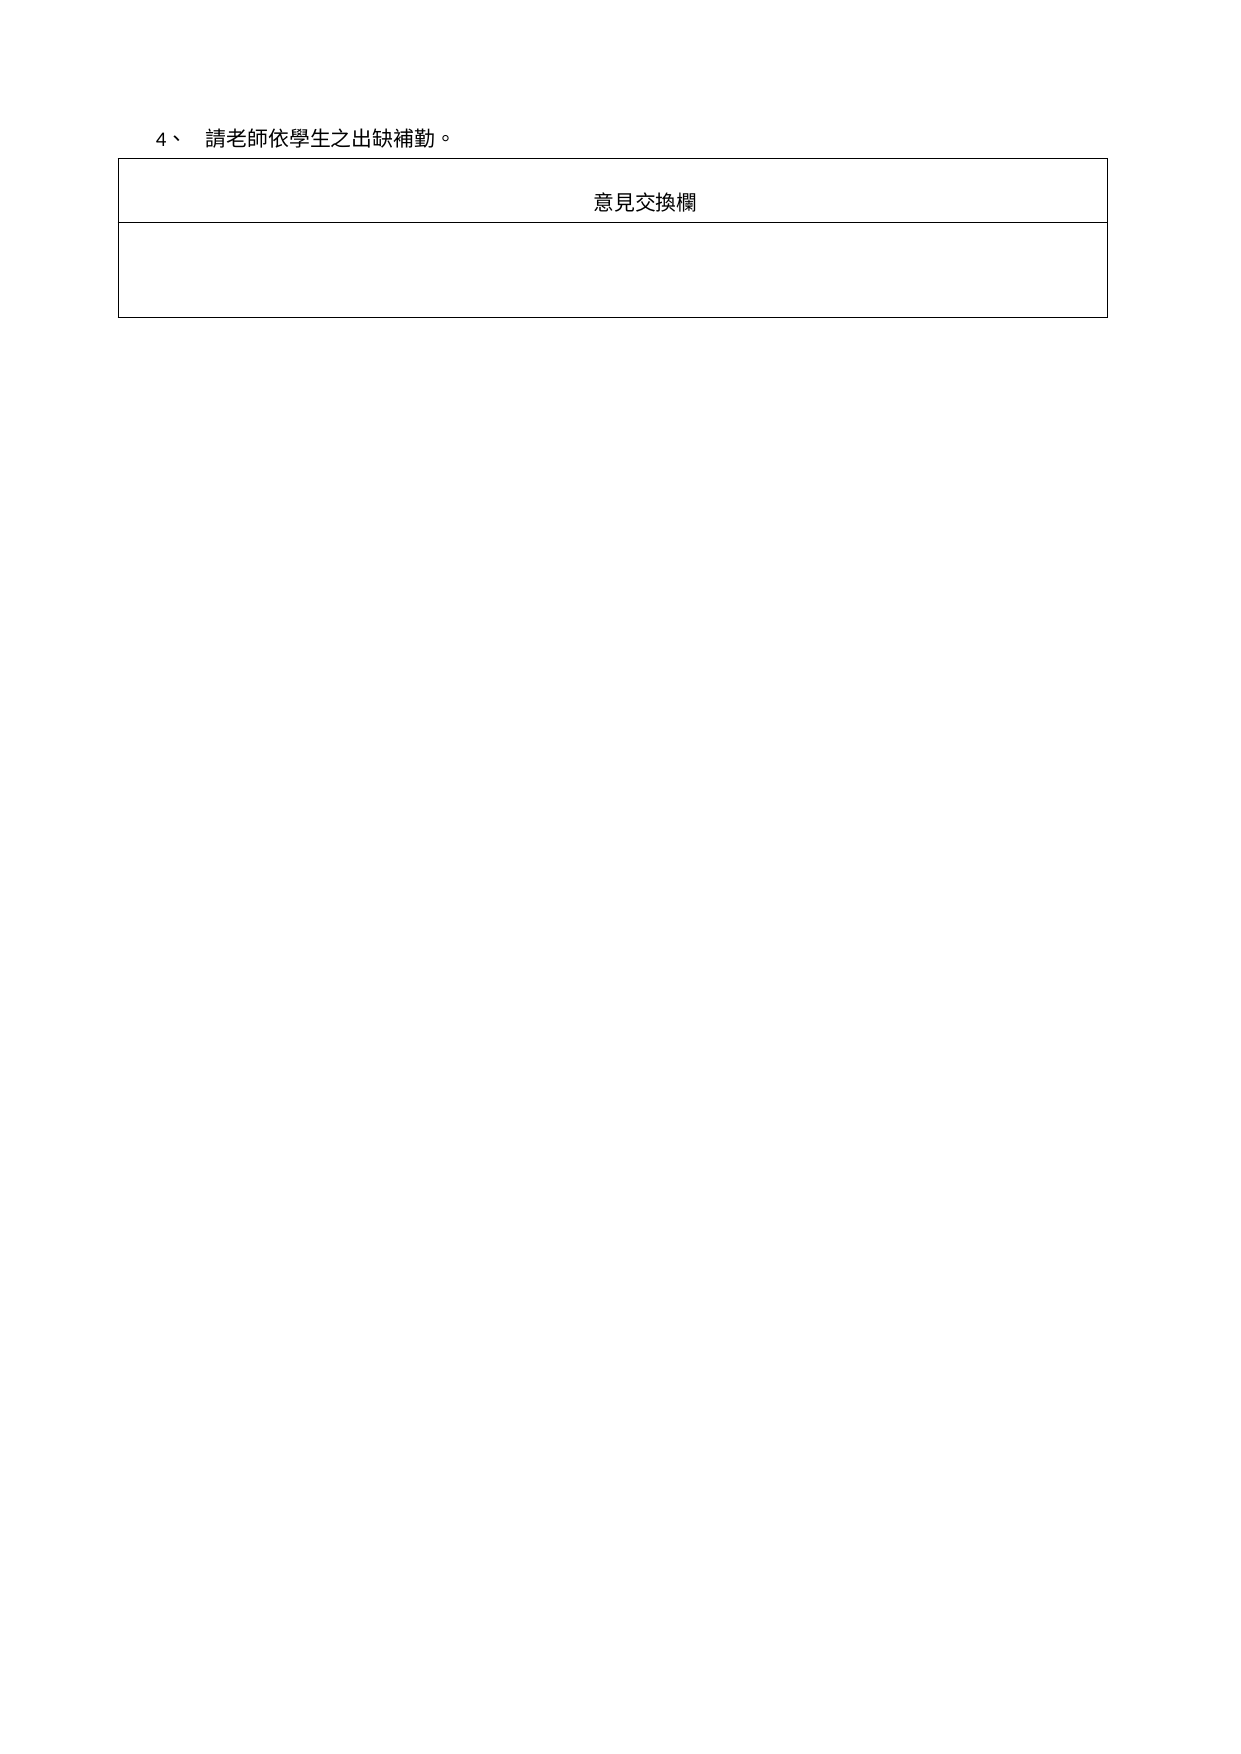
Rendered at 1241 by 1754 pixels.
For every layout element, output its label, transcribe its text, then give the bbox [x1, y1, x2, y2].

table_cell [119, 223, 1107, 317]
list 請老師依學生之出缺補勤。 [156, 96, 1187, 158]
table_header 意見交換欄 [119, 159, 1107, 222]
